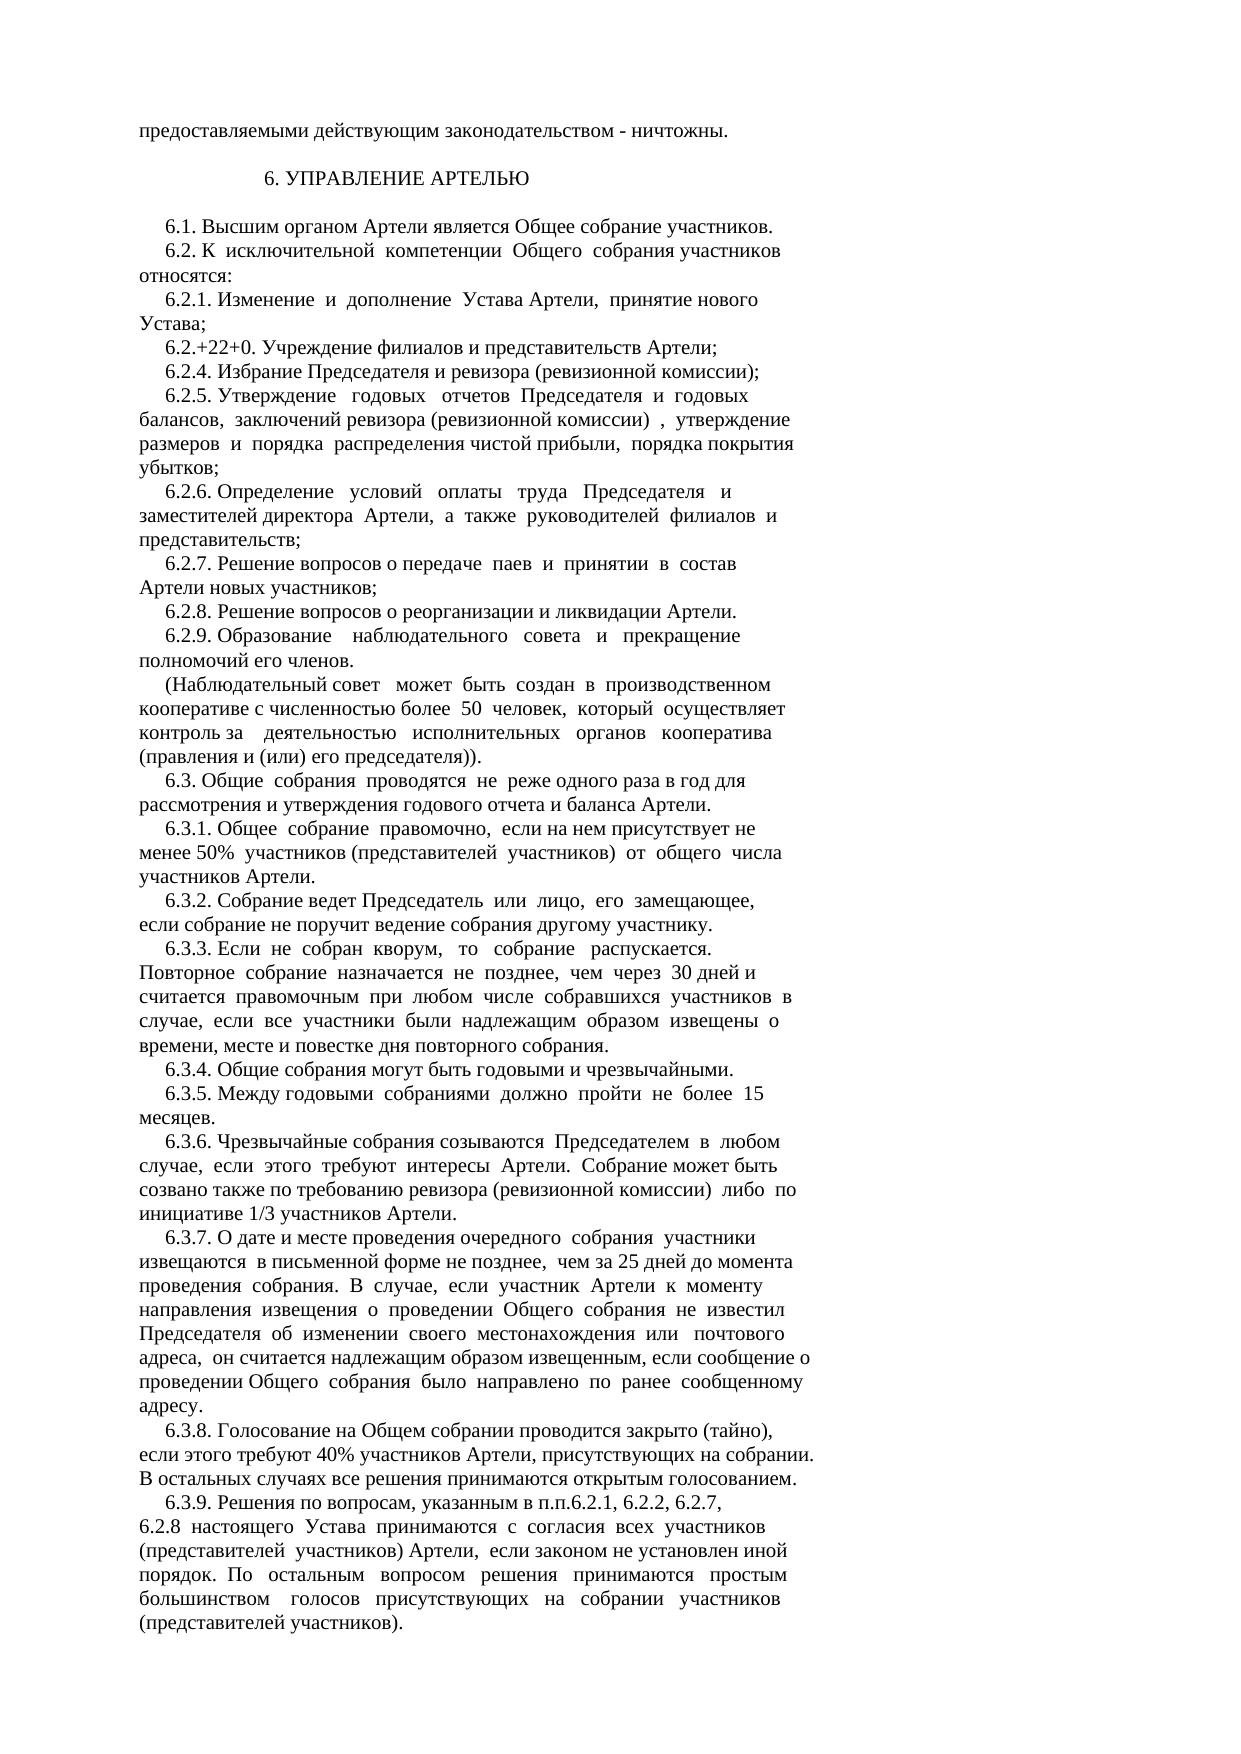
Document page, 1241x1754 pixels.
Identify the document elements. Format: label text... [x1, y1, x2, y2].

text представительств; [118, 527, 1122, 551]
text проведении Общего собрания было направлено по ранее сообщенному [118, 1369, 1122, 1393]
text (представителей участников) Артели, если законом не установлен иной [118, 1538, 1122, 1562]
text 6.3.3. Если не собран кворум, то собрание распускается. [118, 936, 1122, 960]
text контроль за деятельностью исполнительных органов кооператива [118, 720, 1122, 744]
text рассмотрения и утверждения годового отчета и баланса Артели. [118, 792, 1122, 816]
text 6.2.6. Определение условий оплаты труда Председателя и [118, 479, 1122, 503]
text предоставляемыми действующим законодательством - ничтожны. [118, 118, 1122, 142]
text месяцев. [118, 1105, 1122, 1129]
text адреса, он считается надлежащим образом извещенным, если сообщение о [118, 1345, 1122, 1369]
text 6.3.1. Общее собрание правомочно, если на нем присутствует не [118, 816, 1122, 840]
text Председателя об изменении своего местонахождения или почтового [118, 1321, 1122, 1345]
text 6.2.9. Образование наблюдательного совета и прекращение [118, 623, 1122, 647]
text извещаются в письменной форме не позднее, чем за 25 дней до момента [118, 1249, 1122, 1273]
text 6.3.2. Собрание ведет Председатель или лицо, его замещающее, [118, 888, 1122, 912]
text 6.3.5. Между годовыми собраниями должно пройти не более 15 [118, 1081, 1122, 1105]
text 6.3. Общие собрания проводятся не реже одного раза в год для [118, 768, 1122, 792]
text Устава; [118, 311, 1122, 335]
text 6.2. К исключительной компетенции Общего собрания участников [118, 238, 1122, 262]
text относятся: [118, 262, 1122, 287]
text 6.2.+22+0. Учреждение филиалов и представительств Артели; [118, 335, 1122, 359]
text проведения собрания. В случае, если участник Артели к моменту [118, 1273, 1122, 1297]
text заместителей директора Артели, а также руководителей филиалов и [118, 503, 1122, 527]
text 6.2.7. Решение вопросов о передаче паев и принятии в состав [118, 551, 1122, 575]
text участников Артели. [118, 864, 1122, 888]
text 6.2.8 настоящего Устава принимаются с согласия всех участников [118, 1514, 1122, 1538]
text 6.3.6. Чрезвычайные собрания созываются Председателем в любом [118, 1129, 1122, 1153]
text если собрание не поручит ведение собрания другому участнику. [118, 912, 1122, 936]
text 6.3.8. Голосование на Общем собрании проводится закрыто (тайно), [118, 1417, 1122, 1442]
text (правления и (или) его председателя)). [118, 744, 1122, 768]
text размеров и порядка распределения чистой прибыли, порядка покрытия [118, 431, 1122, 455]
text 6.1. Высшим органом Артели является Общее собрание участников. [118, 214, 1122, 238]
text большинством голосов присутствующих на собрании участников [118, 1586, 1122, 1610]
text случае, если все участники были надлежащим образом извещены о [118, 1008, 1122, 1032]
text созвано также по требованию ревизора (ревизионной комиссии) либо по [118, 1177, 1122, 1201]
text балансов, заключений ревизора (ревизионной комиссии) , утверждение [118, 407, 1122, 431]
text инициативе 1/3 участников Артели. [118, 1201, 1122, 1225]
text времени, месте и повестке дня повторного собрания. [118, 1032, 1122, 1057]
text 6.2.4. Избрание Председателя и ревизора (ревизионной комиссии); [118, 359, 1122, 383]
text если этого требуют 40% участников Артели, присутствующих на собрании. [118, 1442, 1122, 1466]
text (представителей участников). [118, 1610, 1122, 1634]
text 6.3.9. Решения по вопросам, указанным в п.п.6.2.1, 6.2.2, 6.2.7, [118, 1490, 1122, 1514]
text считается правомочным при любом числе собравшихся участников в [118, 984, 1122, 1008]
text направления извещения о проведении Общего собрания не известил [118, 1297, 1122, 1321]
text 6.2.1. Изменение и дополнение Устава Артели, принятие нового [118, 287, 1122, 311]
text 6.2.5. Утверждение годовых отчетов Председателя и годовых [118, 383, 1122, 407]
text Артели новых участников; [118, 575, 1122, 599]
text (Наблюдательный совет может быть создан в производственном [118, 672, 1122, 696]
text адресу. [118, 1393, 1122, 1417]
text 6. УПРАВЛЕНИЕ АРТЕЛЬЮ [118, 166, 1122, 190]
text убытков; [118, 455, 1122, 479]
text Повторное собрание назначается не позднее, чем через 30 дней и [118, 960, 1122, 984]
text 6.3.7. О дате и месте проведения очередного собрания участники [118, 1225, 1122, 1249]
text В остальных случаях все решения принимаются открытым голосованием. [118, 1466, 1122, 1490]
text порядок. По остальным вопросом решения принимаются простым [118, 1562, 1122, 1586]
text 6.2.8. Решение вопросов о реорганизации и ликвидации Артели. [118, 599, 1122, 623]
text полномочий его членов. [118, 647, 1122, 672]
text 6.3.4. Общие собрания могут быть годовыми и чрезвычайными. [118, 1057, 1122, 1081]
text случае, если этого требуют интересы Артели. Собрание может быть [118, 1153, 1122, 1177]
text менее 50% участников (представителей участников) от общего числа [118, 840, 1122, 864]
text кооперативе с численностью более 50 человек, который осуществляет [118, 696, 1122, 720]
